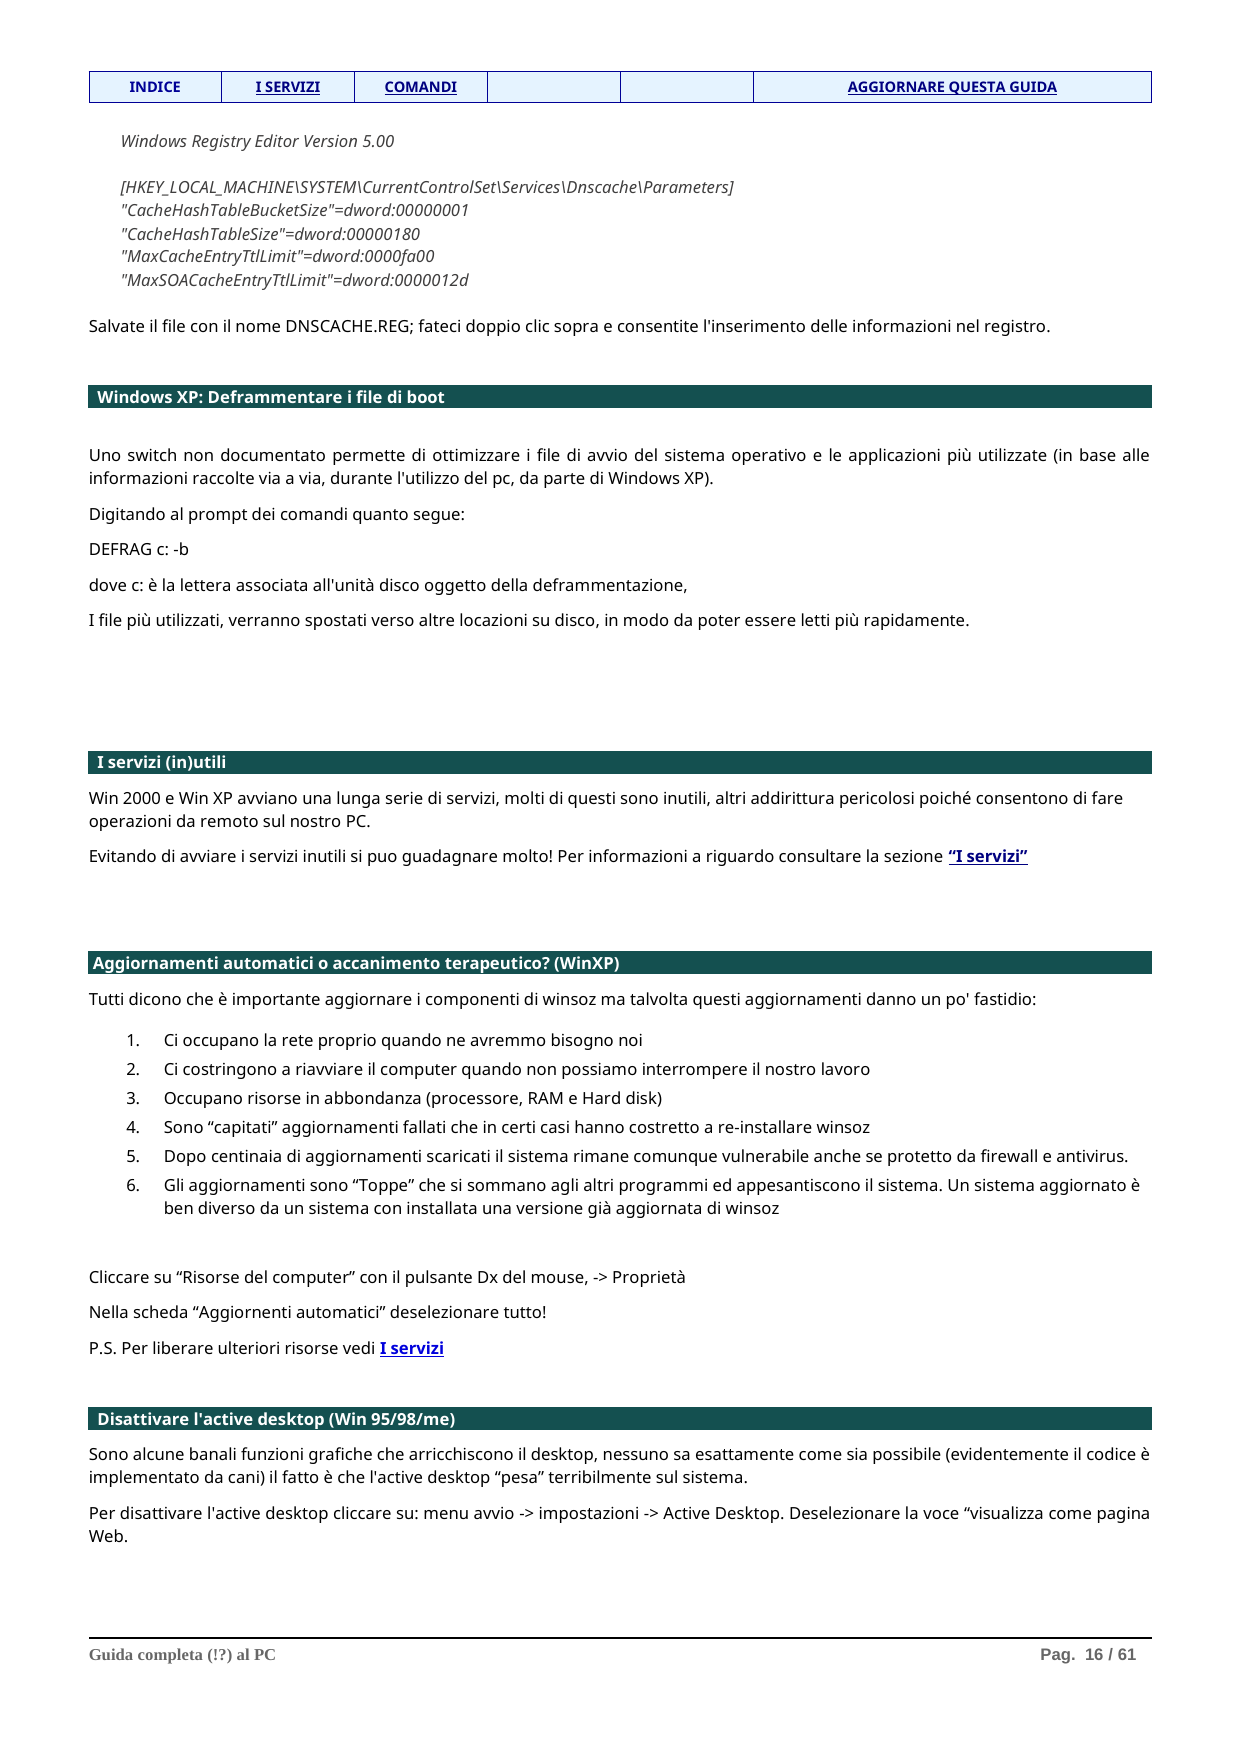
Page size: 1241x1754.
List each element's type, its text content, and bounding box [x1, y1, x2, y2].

list Ci occupano la rete proprio quando ne avremmo bisogno noi [126, 1028, 1152, 1051]
text Nella scheda “Aggiornenti automatici” deselezionare tutto! [88, 1301, 1152, 1324]
text [HKEY_LOCAL_MACHINE\SYSTEM\CurrentControlSet\Services\Dnscache\Parameters] [88, 176, 1152, 199]
text Salvate il file con il nome DNSCACHE.REG; fateci doppio clic sopra e consentite l'inserimento delle informazioni nel registro. [88, 314, 1152, 337]
text dove c: è la lettera associata all'unità disco oggetto della deframmentazione, [88, 573, 1152, 596]
text Digitando al prompt dei comandi quanto segue: [88, 502, 1152, 525]
text "CacheHashTableBucketSize"=dword:00000001 [88, 199, 1152, 222]
text Sono alcune banali funzioni grafiche che arricchiscono il desktop, nessuno sa esattamente come sia possibile (evidentemente il codice è implementato da cani) il fatto è che l'active desktop “pesa” terribilmente sul sistema. [88, 1443, 1152, 1489]
text Disattivare l'active desktop (Win 95/98/me) [88, 1407, 1152, 1430]
text I file più utilizzati, verranno spostati verso altre locazioni su disco, in modo da poter essere letti più rapidamente. [88, 609, 1152, 632]
text Evitando di avviare i servizi inutili si puo guadagnare molto! Per informazioni a riguardo consultare la sezione “I servizi” [88, 845, 1152, 868]
list Sono “capitati” aggiornamenti fallati che in certi casi hanno costretto a re-installare winsoz [126, 1115, 1152, 1138]
text Windows XP: Deframmentare i file di boot [88, 385, 1152, 408]
text "MaxCacheEntryTtlLimit"=dword:0000fa00 [88, 245, 1152, 268]
text "MaxSOACacheEntryTtlLimit"=dword:0000012d [88, 268, 1152, 291]
text Tutti dicono che è importante aggiornare i componenti di winsoz ma talvolta questi aggiornamenti danno un po' fastidio: [88, 987, 1152, 1010]
text I servizi (in)utili [88, 751, 1152, 774]
text Cliccare su “Risorse del computer” con il pulsante Dx del mouse, -> Proprietà [88, 1265, 1152, 1288]
text P.S. Per liberare ulteriori risorse vedi I servizi [88, 1336, 1152, 1359]
text Windows Registry Editor Version 5.00 [88, 130, 1152, 153]
list Ci costringono a riavviare il computer quando non possiamo interrompere il nostro lavoro [126, 1057, 1152, 1080]
text Win 2000 e Win XP avviano una lunga serie di servizi, molti di questi sono inutili, altri addirittura pericolosi poiché consentono di fare operazioni da remoto sul nostro PC. [88, 786, 1152, 832]
text Aggiornamenti automatici o accanimento terapeutico? (WinXP) [88, 951, 1152, 974]
list Dopo centinaia di aggiornamenti scaricati il sistema rimane comunque vulnerabile anche se protetto da firewall e antivirus. [126, 1144, 1152, 1167]
list Gli aggiornamenti sono “Toppe” che si sommano agli altri programmi ed appesantiscono il sistema. Un sistema aggiornato è ben diverso da un sistema con installata una versione già aggiornata di winsoz [126, 1173, 1152, 1219]
text DEFRAG c: -b [88, 538, 1152, 561]
text Uno switch non documentato permette di ottimizzare i file di avvio del sistema operativo e le applicazioni più utilizzate (in base alle informazioni raccolte via a via, durante l'utilizzo del pc, da parte di Windows XP). [88, 443, 1152, 489]
text Per disattivare l'active desktop cliccare su: menu avvio -> impostazioni -> Active Desktop. Deselezionare la voce “visualizza come pagina Web. [88, 1501, 1152, 1547]
list Occupano risorse in abbondanza (processore, RAM e Hard disk) [126, 1086, 1152, 1109]
text "CacheHashTableSize"=dword:00000180 [88, 222, 1152, 245]
